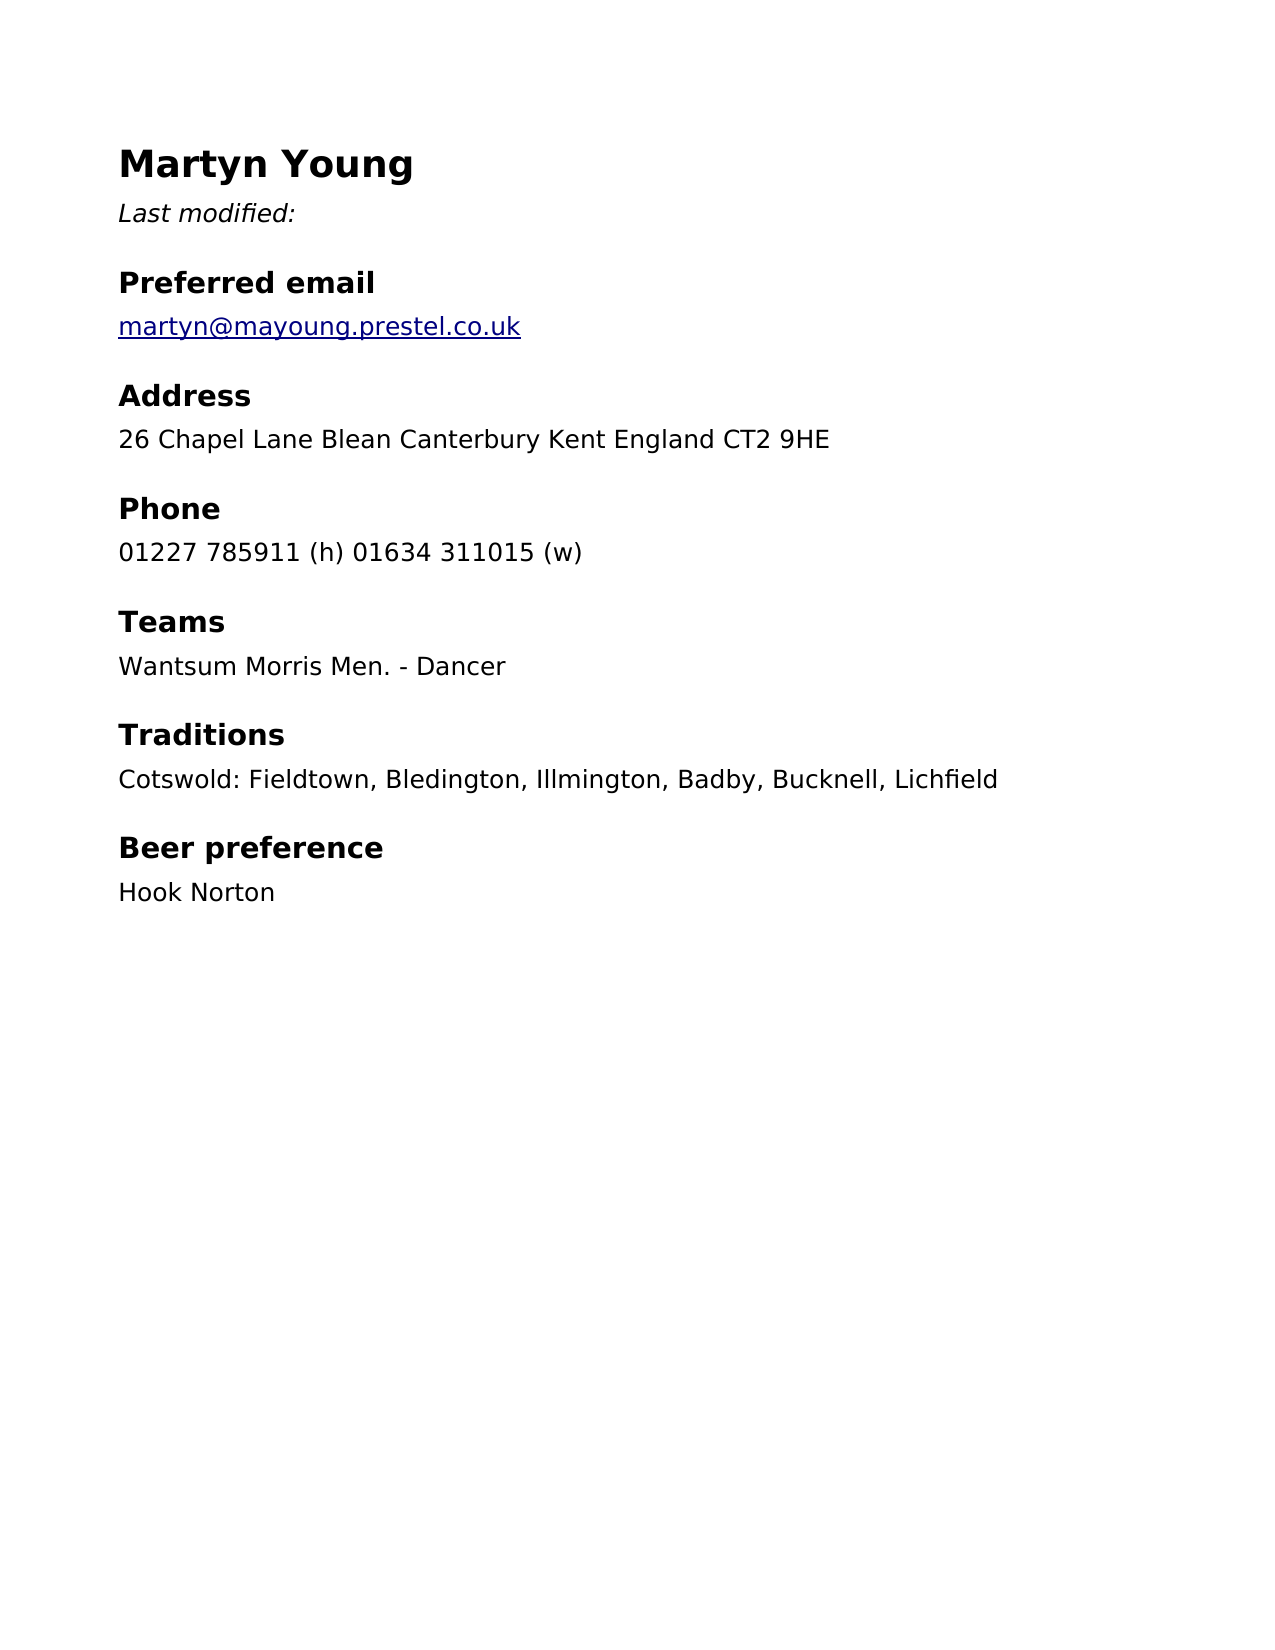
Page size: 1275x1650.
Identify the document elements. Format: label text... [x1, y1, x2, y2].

subtitle Preferred email [118, 266, 1157, 300]
subtitle Address [118, 379, 1157, 413]
subtitle Traditions [118, 718, 1157, 752]
text 01227 785911 (h) 01634 311015 (w) [118, 539, 1157, 568]
text 26 Chapel Lane Blean Canterbury Kent England CT2 9HE [118, 426, 1157, 455]
text Cotswold: Fieldtown, Bledington, Illmington, Badby, Bucknell, Lichfield [118, 765, 1157, 794]
text Wantsum Morris Men. - Dancer [118, 652, 1157, 681]
text Last modified: [118, 199, 1157, 228]
subtitle Phone [118, 492, 1157, 526]
subtitle Martyn Young [118, 143, 1157, 187]
subtitle Beer preference [118, 832, 1157, 866]
text martyn@mayoung.prestel.co.uk [118, 312, 1157, 342]
text Hook Norton [118, 878, 1157, 907]
subtitle Teams [118, 605, 1157, 639]
